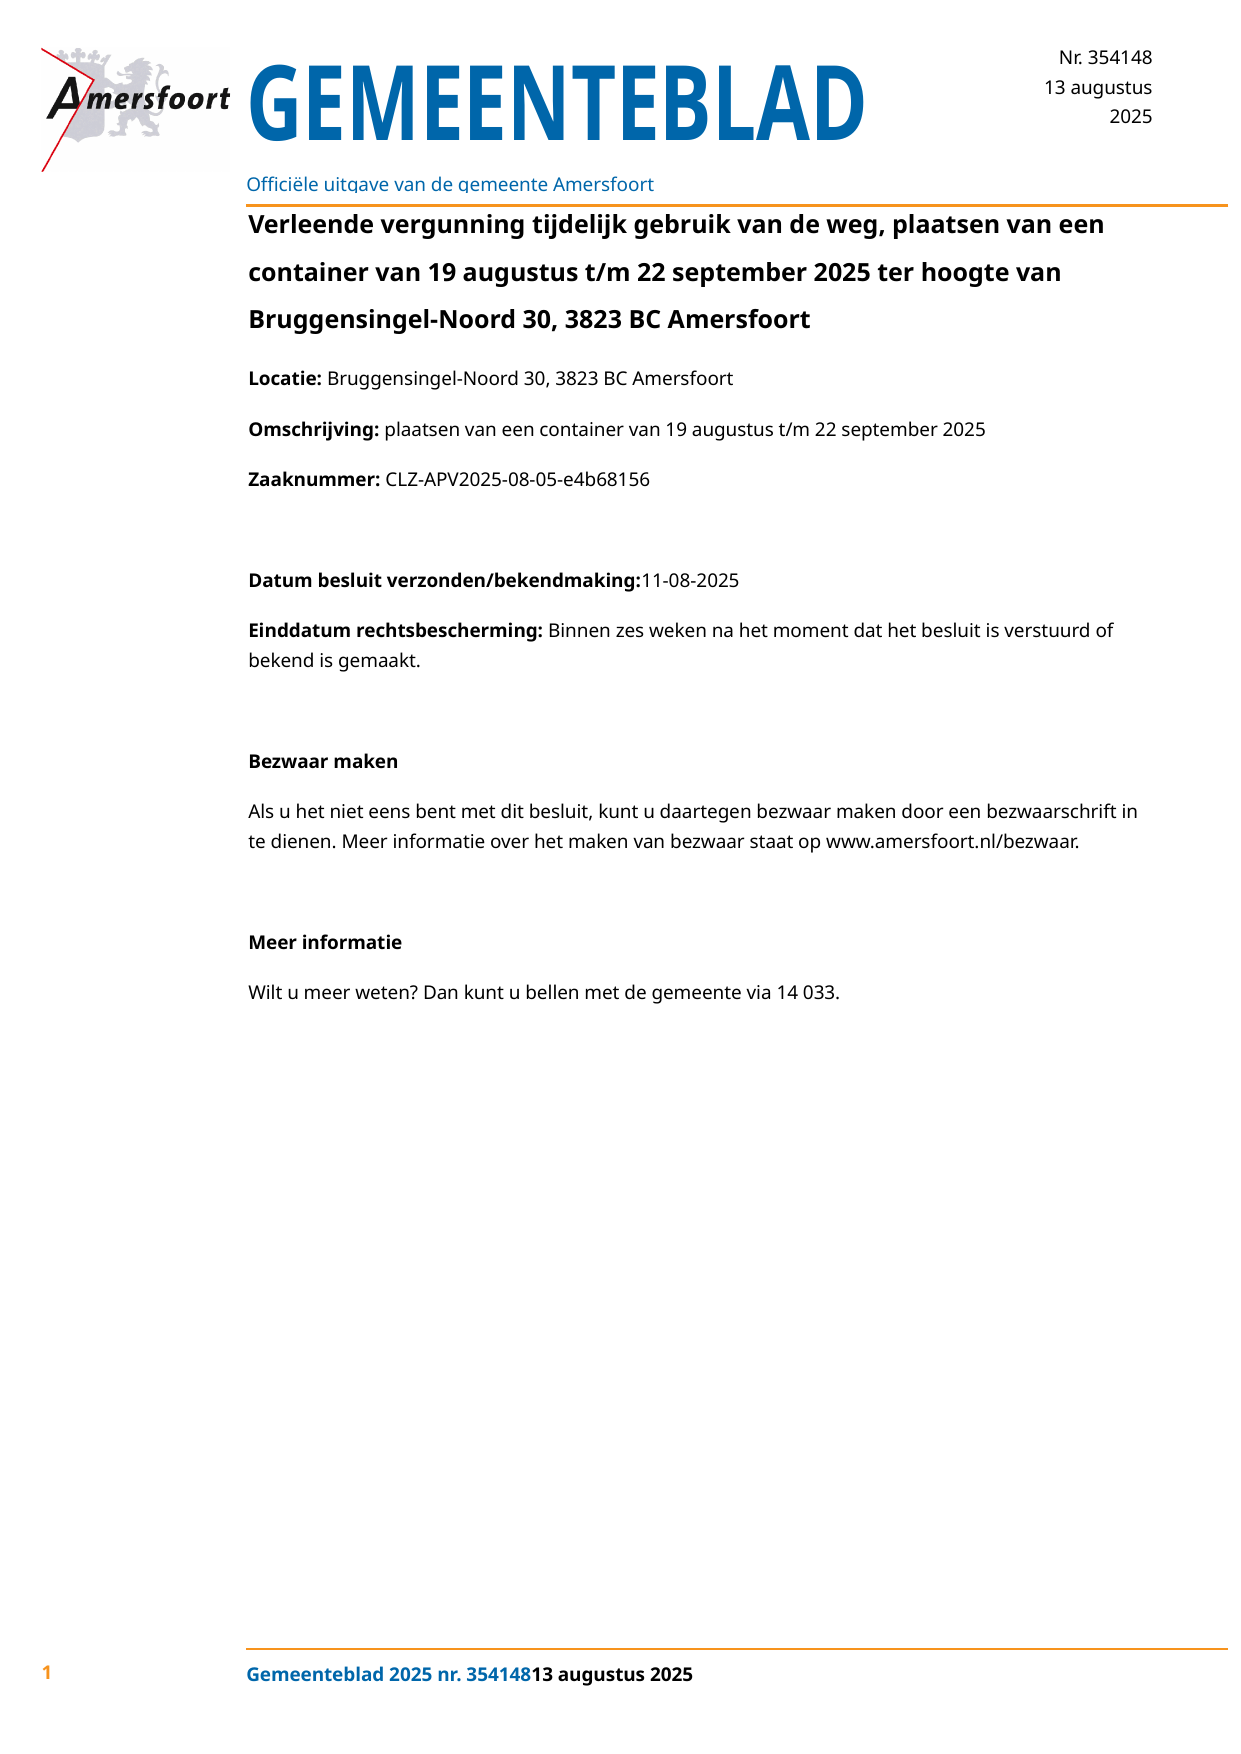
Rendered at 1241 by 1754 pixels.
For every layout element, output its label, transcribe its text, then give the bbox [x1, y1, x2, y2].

text Einddatum rechtsbescherming: Binnen zes weken na het moment dat het besluit is verstuurd of bekend is gemaakt. [248, 618, 1152, 673]
text Datum besluit verzonden/bekendmaking:11-08-2025 [248, 567, 1152, 593]
text Locatie: Bruggensingel-Noord 30, 3823 BC Amersfoort [248, 366, 1152, 391]
text Bezwaar maken [248, 748, 1152, 774]
picture [41, 47, 231, 172]
text Zaaknummer: CLZ-APV2025-08-05-e4b68156 [248, 466, 1152, 492]
text Meer informatie [248, 929, 1152, 954]
text Als u het niet eens bent met dit besluit, kunt u daartegen bezwaar maken door een bezwaarschrift in te dienen. Meer informatie over het maken van bezwaar staat op www.amersfoort.nl/bezwaar. [248, 798, 1152, 854]
text Omschrijving: plaatsen van een container van 19 augustus t/m 22 september 2025 [248, 416, 1152, 442]
text Wilt u meer weten? Dan kunt u bellen met de gemeente via 14 033. [248, 979, 1152, 1005]
text Verleende vergunning tijdelijk gebruik van de weg, plaatsen van een container van 19 augustus t/m 22 september 2025 ter hoogte van Bruggensingel-Noord 30, 3823 BC Amersfoort [248, 207, 1152, 336]
